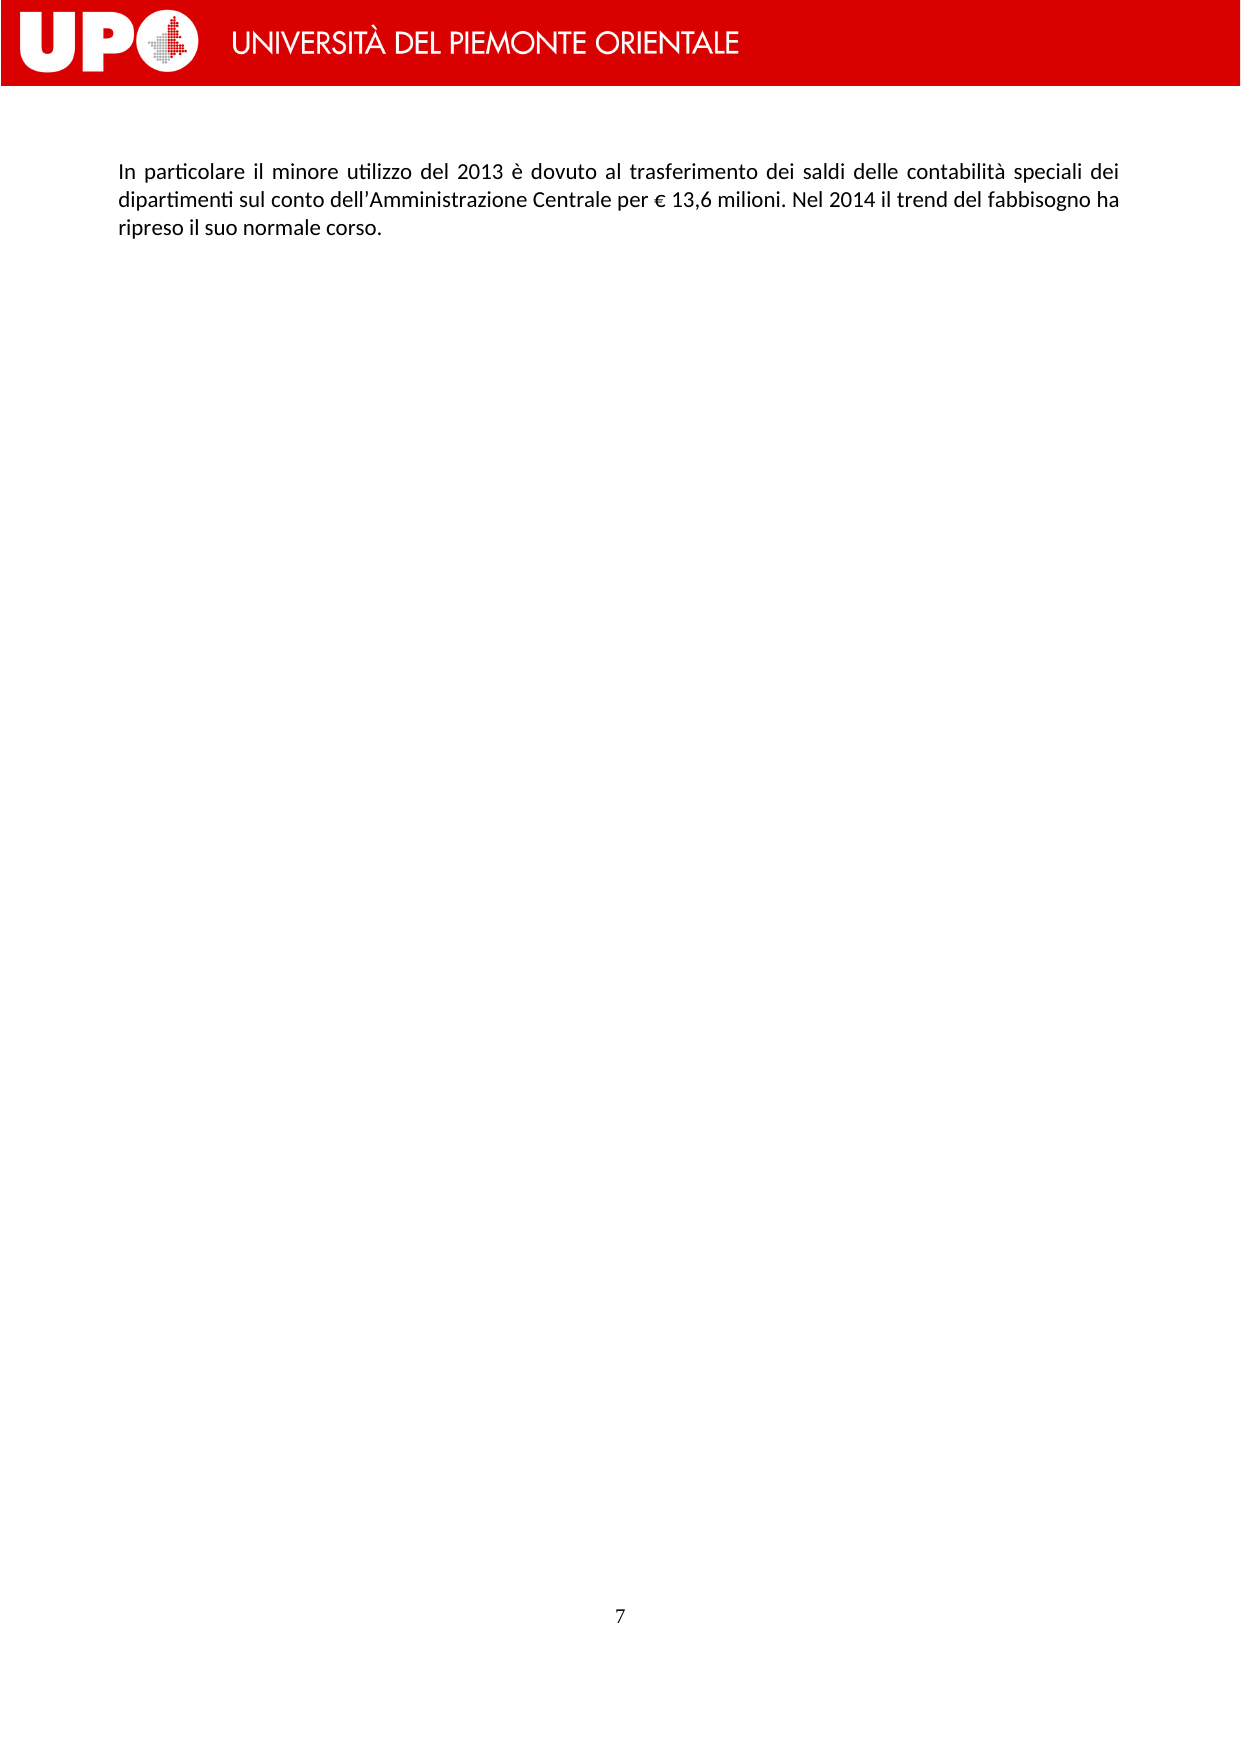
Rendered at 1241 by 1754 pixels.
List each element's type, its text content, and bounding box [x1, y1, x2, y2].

text In particolare il minore utilizzo del 2013 è dovuto al trasferimento dei saldi delle contabilità speciali dei dipartimenti sul conto dell’Amministrazione Centrale per € 13,6 milioni. Nel 2014 il trend del fabbisogno ha ripreso il suo normale corso. [118, 157, 1122, 241]
